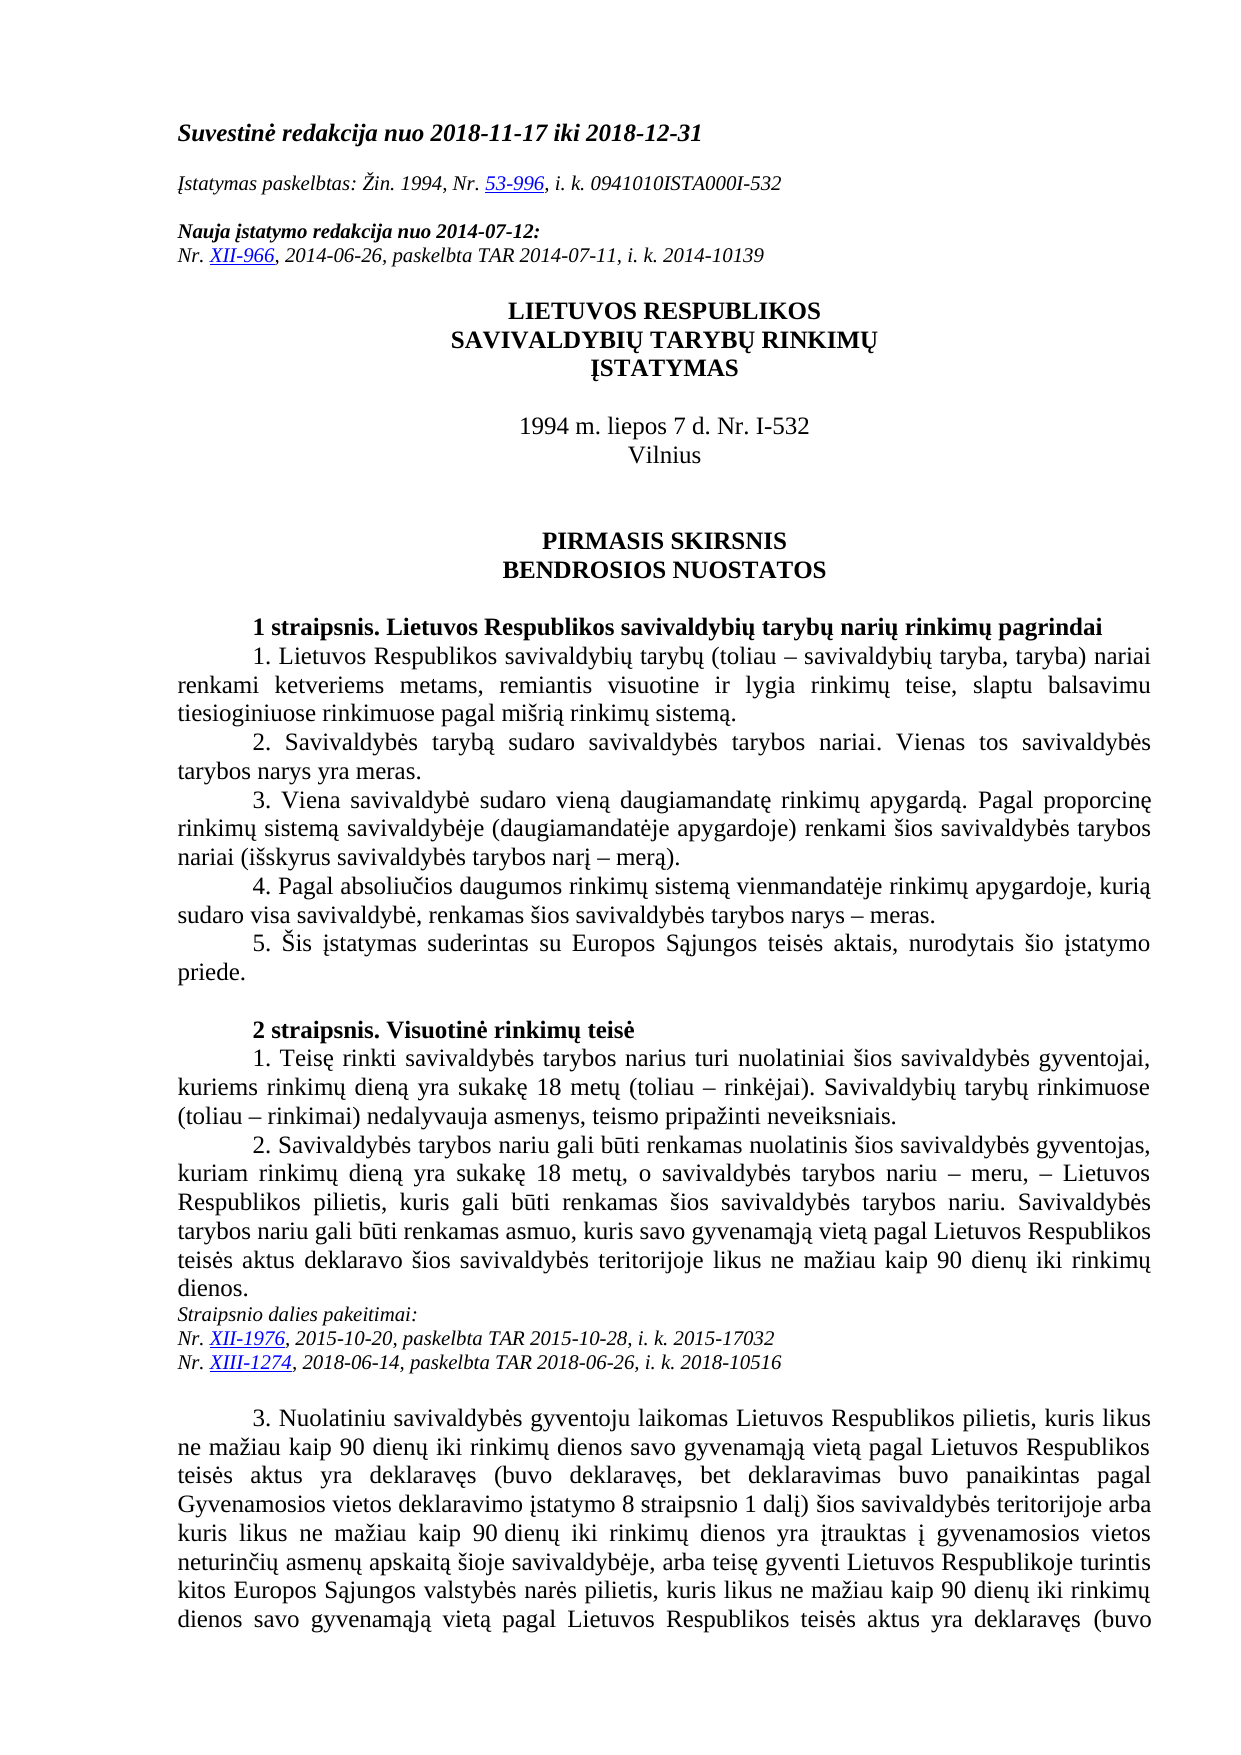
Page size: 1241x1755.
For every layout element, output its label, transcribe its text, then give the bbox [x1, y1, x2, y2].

text Suvestinė redakcija nuo 2018-11-17 iki 2018-12-31 [177, 118, 1152, 147]
text SAVIVALDYBIŲ TARYBŲ RINKIMŲ [177, 325, 1152, 353]
text LIETUVOS RESPUBLIKOS [177, 296, 1152, 325]
text 2. Savivaldybės tarybą sudaro savivaldybės tarybos nariai. Vienas tos savivaldybės tarybos narys yra meras. [177, 727, 1152, 785]
text 1 straipsnis. Lietuvos Respublikos savivaldybių tarybų narių rinkimų pagrindai [252, 612, 1152, 641]
text 5. Šis įstatymas suderintas su Europos Sąjungos teisės aktais, nurodytais šio įstatymo priede. [177, 928, 1152, 986]
text Nr. XIII-1274, 2018-06-14, paskelbta TAR 2018-06-26, i. k. 2018-10516 [177, 1350, 1152, 1374]
text Nauja įstatymo redakcija nuo 2014-07-12: [177, 219, 1152, 243]
text 4. Pagal absoliučios daugumos rinkimų sistemą vienmandatėje rinkimų apygardoje, kurią sudaro visa savivaldybė, renkamas šios savivaldybės tarybos narys – meras. [177, 871, 1152, 928]
text Nr. XII-966, 2014-06-26, paskelbta TAR 2014-07-11, i. k. 2014-10139 [177, 243, 1152, 267]
text ĮSTATYMAS [177, 353, 1152, 382]
text 1994 m. liepos 7 d. Nr. I-532 [177, 411, 1152, 440]
text 3. Viena savivaldybė sudaro vieną daugiamandatę rinkimų apygardą. Pagal proporcinę rinkimų sistemą savivaldybėje (daugiamandatėje apygardoje) renkami šios savivaldybės tarybos nariai (išskyrus savivaldybės tarybos narį – merą). [177, 785, 1152, 871]
text 2 straipsnis. Visuotinė rinkimų teisė [177, 1015, 1152, 1043]
text 3. Nuolatiniu savivaldybės gyventoju laikomas Lietuvos Respublikos pilietis, kuris likus ne mažiau kaip 90 dienų iki rinkimų dienos savo gyvenamąją vietą pagal Lietuvos Respublikos teisės aktus yra deklaravęs (buvo deklaravęs, bet deklaravimas buvo panaikintas pagal Gyvenamosios vietos deklaravimo įstatymo 8 straipsnio 1 dalį) šios savivaldybės teritorijoje arba kuris likus ne mažiau kaip 90 dienų iki rinkimų dienos yra įtrauktas į gyvenamosios vietos neturinčių asmenų apskaitą šioje savivaldybėje, arba teisę gyventi Lietuvos Respublikoje turintis kitos Europos Sąjungos valstybės narės pilietis, kuris likus ne mažiau kaip 90 dienų iki rinkimų dienos savo gyvenamąją vietą pagal Lietuvos Respublikos teisės aktus yra deklaravęs (buvo [177, 1403, 1152, 1633]
text Straipsnio dalies pakeitimai: [177, 1302, 1152, 1326]
text PIRMASIS SKIRSNIS [177, 526, 1152, 555]
text BENDROSIOS NUOSTATOS [177, 555, 1152, 583]
text Nr. XII-1976, 2015-10-20, paskelbta TAR 2015-10-28, i. k. 2015-17032 [177, 1326, 1152, 1350]
text Įstatymas paskelbtas: Žin. 1994, Nr. 53-996, i. k. 0941010ISTA000I-532 [177, 171, 1152, 195]
text 2. Savivaldybės tarybos nariu gali būti renkamas nuolatinis šios savivaldybės gyventojas, kuriam rinkimų dieną yra sukakę 18 metų, o savivaldybės tarybos nariu – meru, – Lietuvos Respublikos pilietis, kuris gali būti renkamas šios savivaldybės tarybos nariu. Savivaldybės tarybos nariu gali būti renkamas asmuo, kuris savo gyvenamąją vietą pagal Lietuvos Respublikos teisės aktus deklaravo šios savivaldybės teritorijoje likus ne mažiau kaip 90 dienų iki rinkimų dienos. [177, 1130, 1152, 1302]
text Vilnius [177, 440, 1152, 468]
text 1. Lietuvos Respublikos savivaldybių tarybų (toliau – savivaldybių taryba, taryba) nariai renkami ketveriems metams, remiantis visuotine ir lygia rinkimų teise, slaptu balsavimu tiesioginiuose rinkimuose pagal mišrią rinkimų sistemą. [177, 641, 1152, 727]
text 1. Teisę rinkti savivaldybės tarybos narius turi nuolatiniai šios savivaldybės gyventojai, kuriems rinkimų dieną yra sukakę 18 metų (toliau – rinkėjai). Savivaldybių tarybų rinkimuose (toliau – rinkimai) nedalyvauja asmenys, teismo pripažinti neveiksniais. [177, 1043, 1152, 1130]
